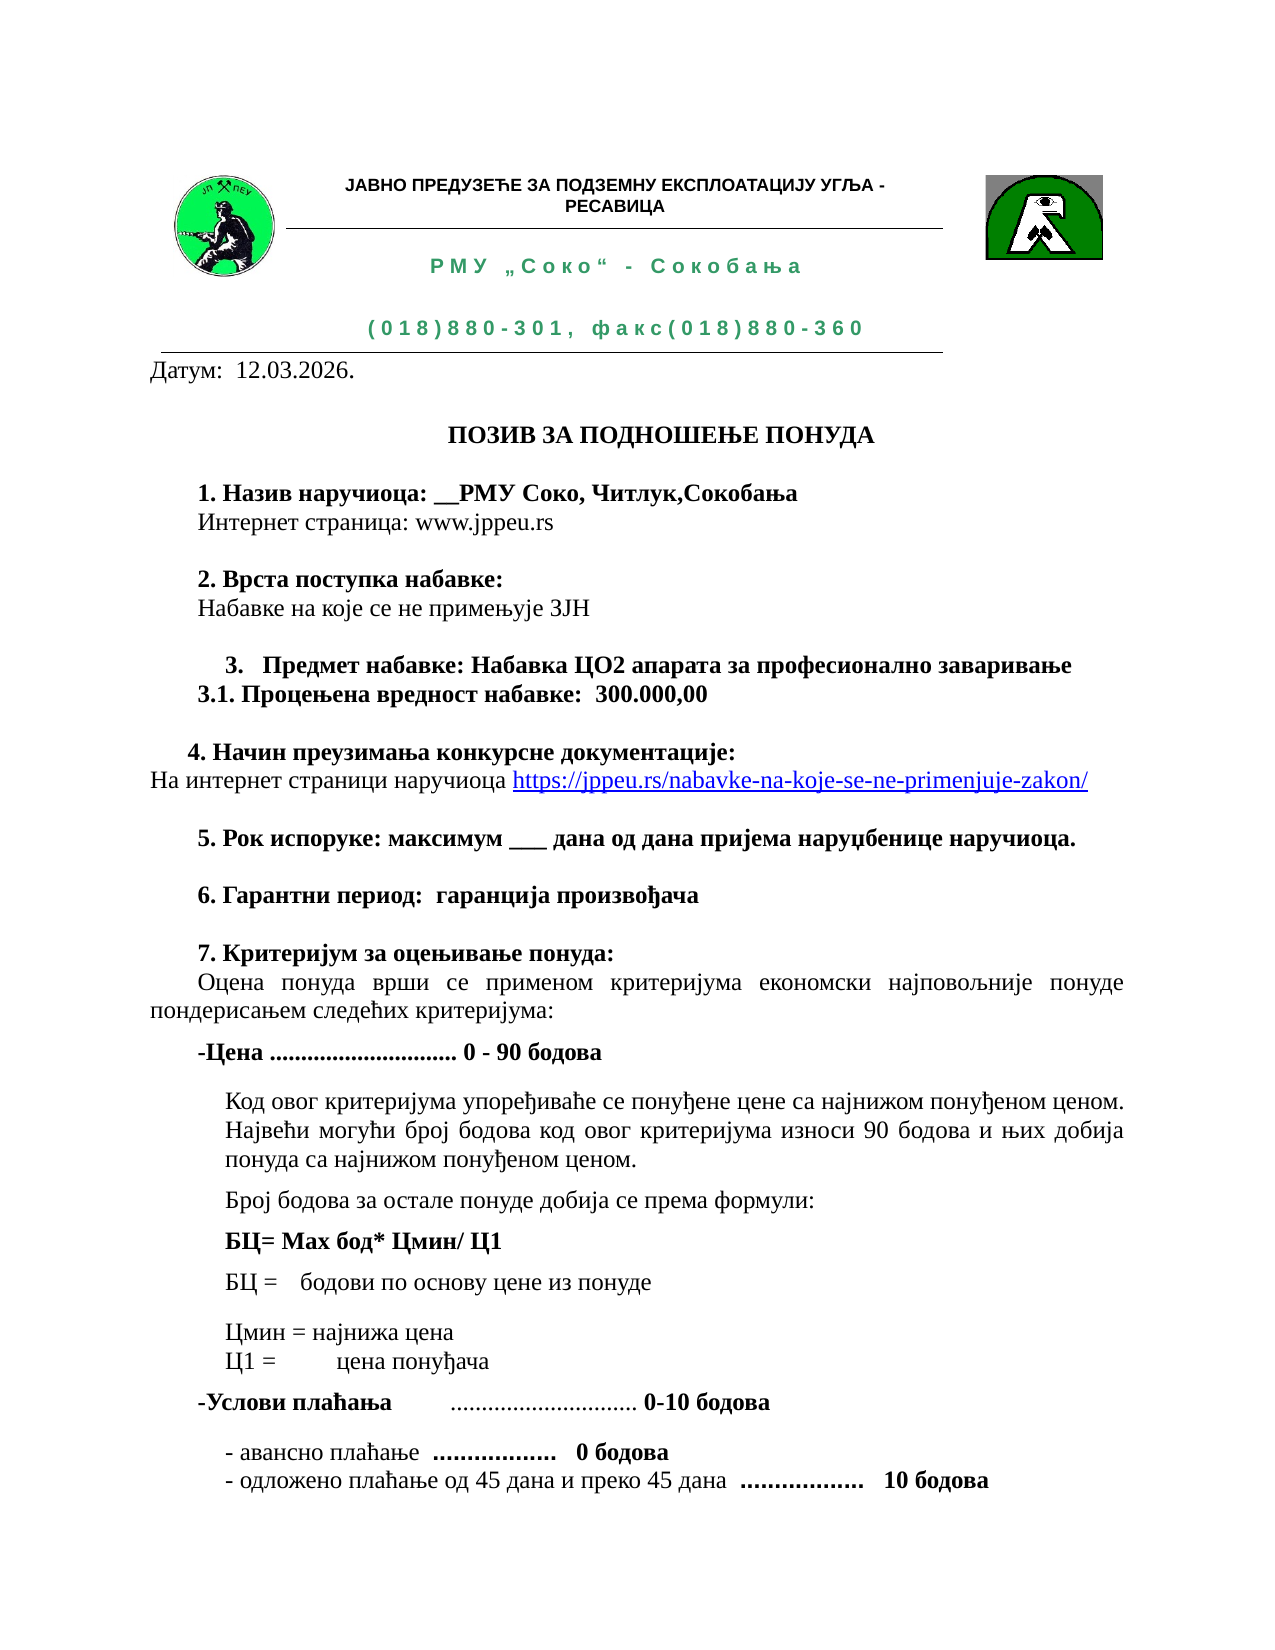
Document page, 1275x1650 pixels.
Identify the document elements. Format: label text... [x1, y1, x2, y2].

text На интернет страници наручиоца https://jppeu.rs/nabavke-na-koje-se-ne-primenjuje-zakon/ [150, 765, 1125, 794]
text - одложено плаћање од 45 дана и преко 45 дана .................. 10 бодова [225, 1466, 1125, 1494]
text Интернет страница: www.jppeu.rs [150, 507, 1125, 535]
text 1. Назив наручиоца: __РМУ Соко, Читлук,Сокобања [150, 478, 1125, 507]
text 4. Начин преузимања конкурсне документације: [150, 737, 1125, 765]
text - авансно плаћање .................. 0 бодова [225, 1437, 1125, 1466]
picture [985, 175, 1103, 260]
text БЦ = бодови по основу цене из понуде [225, 1267, 1125, 1296]
text Цмин = најнижа цена [225, 1317, 1125, 1346]
text ПОЗИВ ЗА ПОДНОШЕЊЕ ПОНУДА [150, 420, 1125, 449]
text Ц1 = цена понуђача [225, 1346, 1125, 1374]
text Датум: 12.03.2026. [150, 353, 1125, 384]
table_cell РМУ „Соко“ - Сокобања (018)880-301, факс(018)880-360 [286, 229, 943, 352]
list Предмет набавке: Набавка ЦО2 апарата за професионално заваривање [225, 650, 1125, 679]
text БЦ= Маx бод* Цмин/ Ц1 [225, 1226, 1125, 1255]
text -Услови плаћања .............................. 0-10 бодова [150, 1387, 1125, 1416]
text Набавке на које се не примењује ЗЈН [150, 593, 1125, 622]
picture [173, 175, 275, 277]
text Оцена понуда врши се применом критеријума економски најповољније понуде пондерисањем следећих критеријума: [150, 967, 1125, 1024]
table_header ЈАВНО ПРЕДУЗЕЋЕ ЗА ПОДЗЕМНУ ЕКСПЛОАТАЦИЈУ УГЉА - РЕСАВИЦА [286, 150, 943, 228]
text 2. Врста поступка набавке: [150, 564, 1125, 593]
text 5. Рок испоруке: максимум ___ дана од дана пријема наруџбенице наручиоца. [150, 823, 1125, 852]
text 6. Гарантни период: гаранција произвођача [150, 880, 1125, 909]
text Број бодова за остале понуде добија се према формули: [225, 1185, 1125, 1214]
text 7. Критеријум за оцењивање понуда: [150, 938, 1125, 967]
text Код овог критеријума упоређиваће се понуђене цене са најнижом понуђеном ценом. Највећи могући број бодова код овог критеријума износи 90 бодова и њих добија понуда са најнижом понуђеном ценом. [225, 1086, 1125, 1172]
text 3.1. Процењена вредност набавке: 300.000,00 [150, 679, 1125, 708]
table_header [161, 150, 286, 352]
table_header [943, 150, 1145, 352]
text -Цена .............................. 0 - 90 бодова [150, 1037, 1125, 1065]
